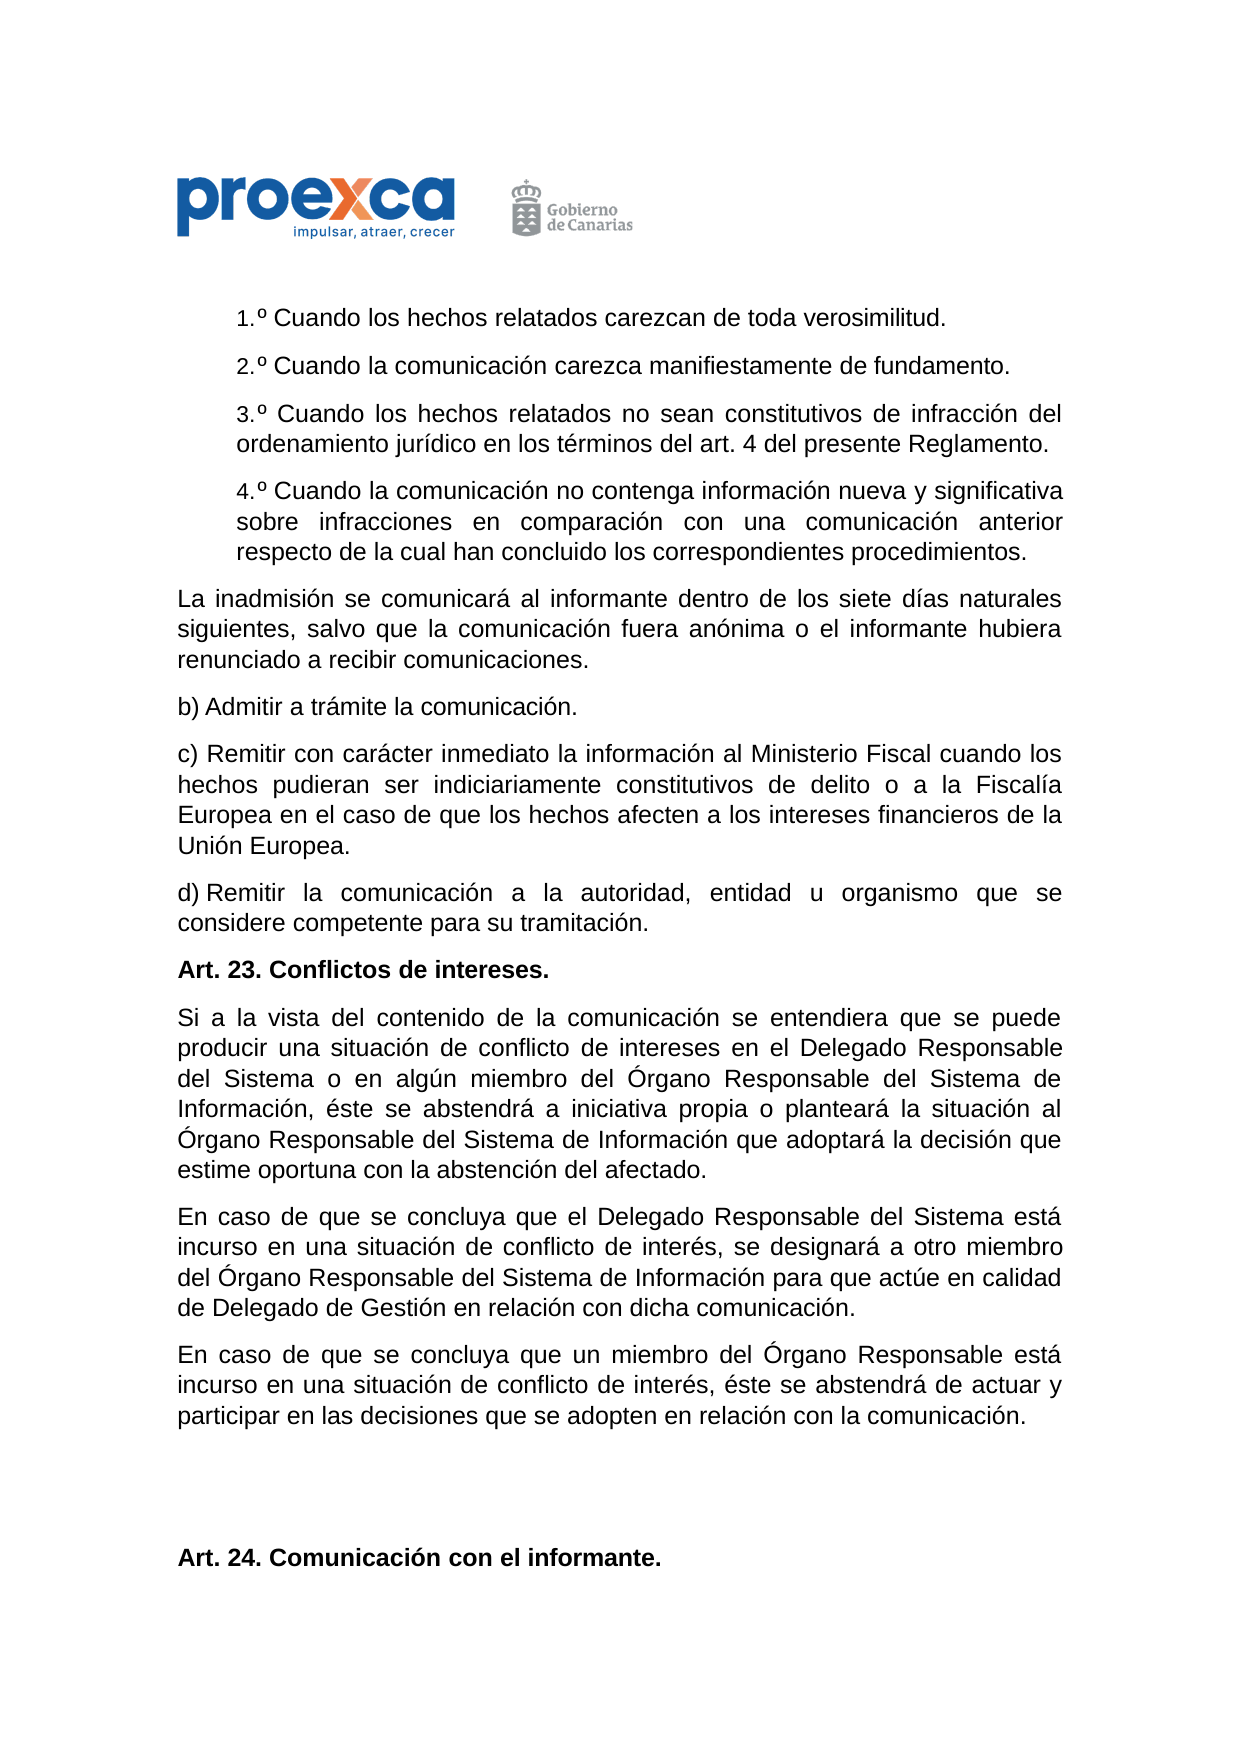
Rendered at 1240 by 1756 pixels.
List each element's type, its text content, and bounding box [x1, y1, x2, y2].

list º Cuando los hechos relatados no sean constitutivos de infracción del ordenamiento jurídico en los términos del art. 4 del presente Reglamento. [236, 399, 1063, 458]
list Admitir a trámite la comunicación. [177, 692, 1077, 720]
text En caso de que se concluya que un miembro del Órgano Responsable está incurso en una situación de conflicto de interés, éste se abstendrá de actuar y participar en las decisiones que se adopten en relación con la comunicación. [177, 1340, 1063, 1430]
text La inadmisión se comunicará al informante dentro de los siete días naturales siguientes, salvo que la comunicación fuera anónima o el informante hubiera renunciado a recibir comunicaciones. [177, 584, 1063, 674]
text En caso de que se concluya que el Delegado Responsable del Sistema está incurso en una situación de conflicto de interés, se designará a otro miembro del Órgano Responsable del Sistema de Información para que actúe en calidad de Delegado de Gestión en relación con dicha comunicación. [177, 1202, 1063, 1322]
list Remitir la comunicación a la autoridad, entidad u organismo que se considere competente para su tramitación. [177, 878, 1063, 937]
subtitle Art. 24. Comunicación con el informante. [177, 1543, 1077, 1572]
subtitle Art. 23. Conflictos de intereses. [177, 955, 1077, 984]
list º Cuando la comunicación no contenga información nueva y significativa sobre infracciones en comparación con una comunicación anterior respecto de la cual han concluido los correspondientes procedimientos. [236, 476, 1063, 566]
text Si a la vista del contenido de la comunicación se entendiera que se puede producir una situación de conflicto de intereses en el Delegado Responsable del Sistema o en algún miembro del Órgano Responsable del Sistema de Información, éste se abstendrá a iniciativa propia o planteará la situación al Órgano Responsable del Sistema de Información que adoptará la decisión que estime oportuna con la abstención del afectado. [177, 1003, 1063, 1184]
list º Cuando los hechos relatados carezcan de toda verosimilitud. [236, 303, 1077, 332]
list º Cuando la comunicación carezca manifiestamente de fundamento. [236, 351, 1077, 380]
list Remitir con carácter inmediato la información al Ministerio Fiscal cuando los hechos pudieran ser indiciariamente constitutivos de delito o a la Fiscalía Europea en el caso de que los hechos afecten a los intereses financieros de la Unión Europea. [177, 739, 1063, 859]
